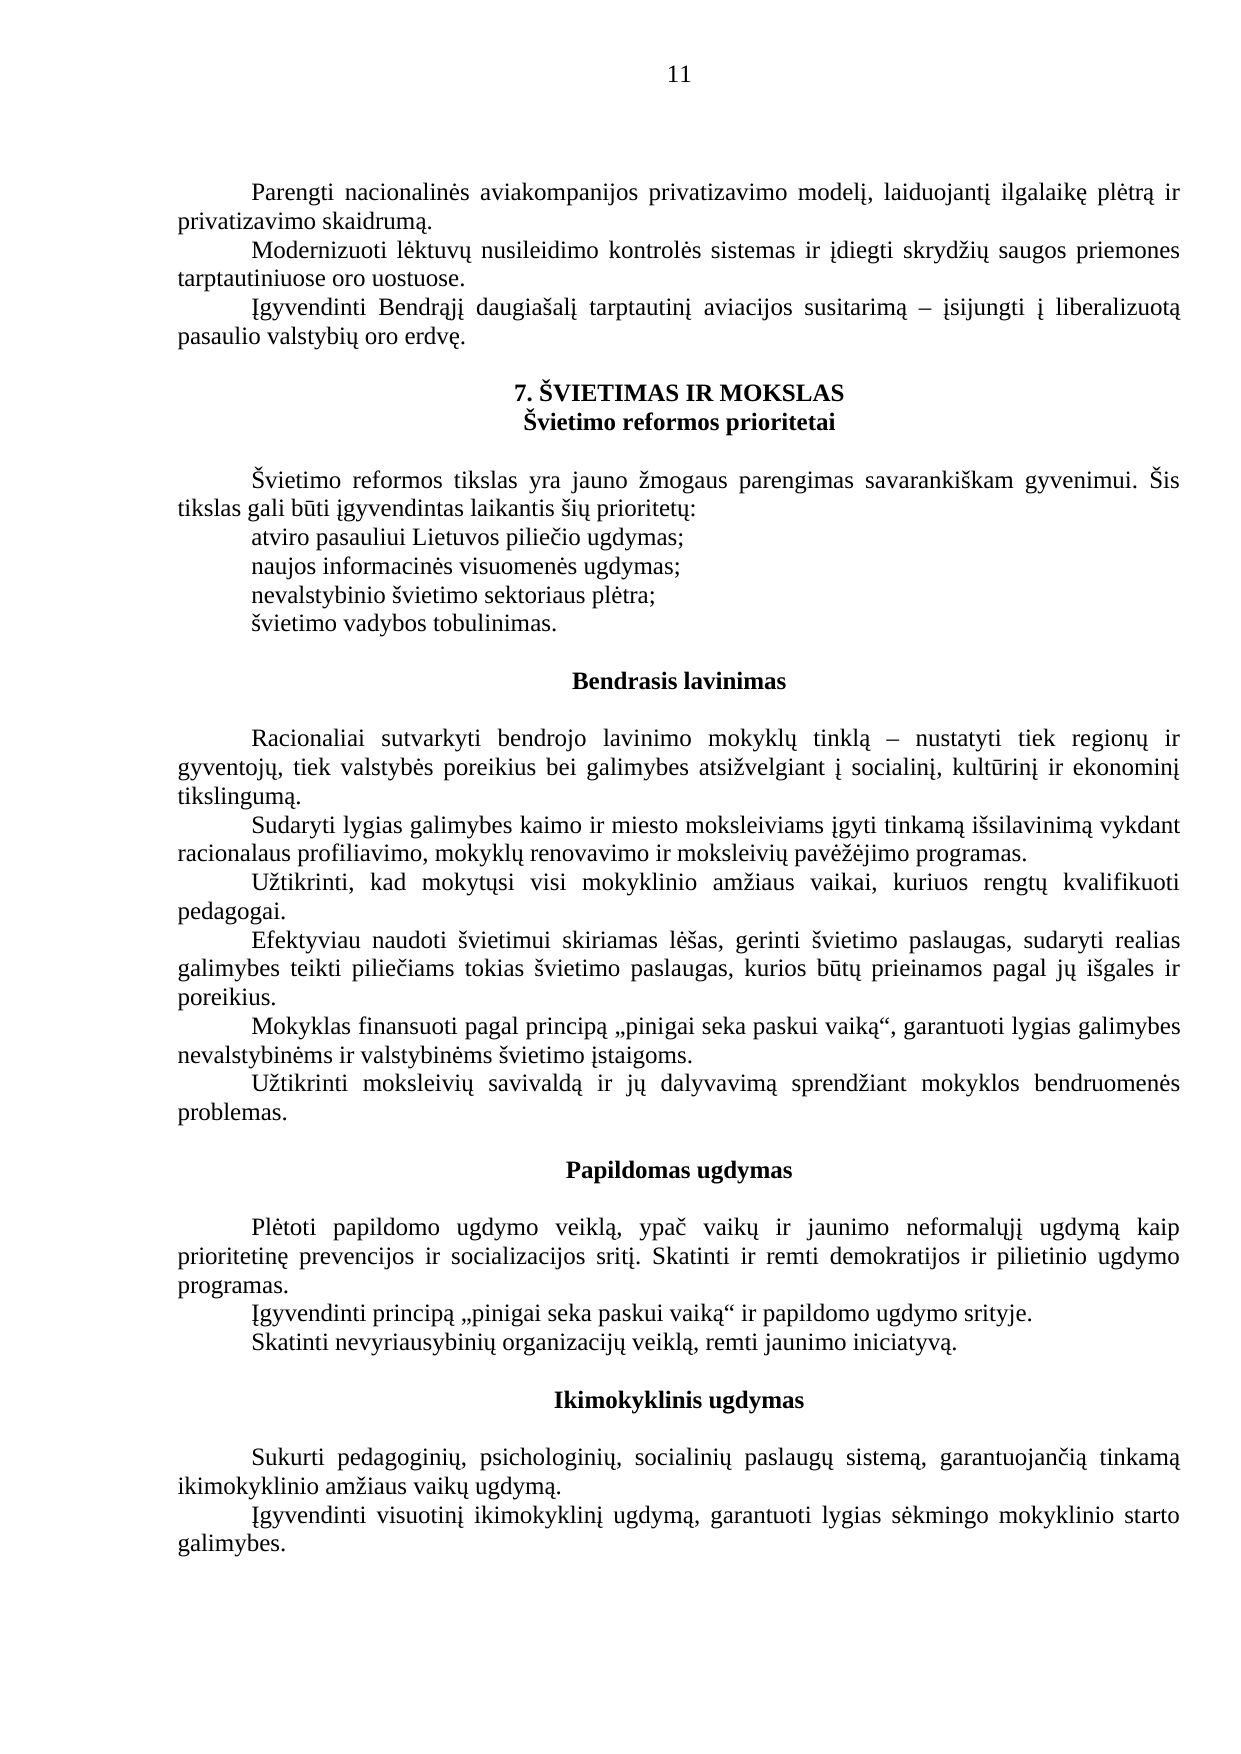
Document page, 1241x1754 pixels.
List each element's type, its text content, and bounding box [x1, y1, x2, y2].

text Bendrasis lavinimas [177, 666, 1181, 695]
text švietimo vadybos tobulinimas. [177, 608, 1181, 637]
text Švietimo reformos tikslas yra jauno žmogaus parengimas savarankiškam gyvenimui. Šis tikslas gali būti įgyvendintas laikantis šių prioritetų: [177, 465, 1181, 522]
text Švietimo reformos prioritetai [177, 407, 1181, 436]
text Užtikrinti moksleivių savivaldą ir jų dalyvavimą sprendžiant mokyklos bendruomenės problemas. [177, 1068, 1181, 1126]
text Užtikrinti, kad mokytųsi visi mokyklinio amžiaus vaikai, kuriuos rengtų kvalifikuoti pedagogai. [177, 867, 1181, 925]
text Efektyviau naudoti švietimui skiriamas lėšas, gerinti švietimo paslaugas, sudaryti realias galimybes teikti piliečiams tokias švietimo paslaugas, kurios būtų prieinamos pagal jų išgales ir poreikius. [177, 925, 1181, 1011]
text nevalstybinio švietimo sektoriaus plėtra; [177, 580, 1181, 608]
text Įgyvendinti principą „pinigai seka paskui vaiką“ ir papildomo ugdymo srityje. [177, 1298, 1181, 1327]
text Skatinti nevyriausybinių organizacijų veiklą, remti jaunimo iniciatyvą. [177, 1327, 1181, 1356]
text Sudaryti lygias galimybes kaimo ir miesto moksleiviams įgyti tinkamą išsilavinimą vykdant racionalaus profiliavimo, mokyklų renovavimo ir moksleivių pavėžėjimo programas. [177, 810, 1181, 867]
text Racionaliai sutvarkyti bendrojo lavinimo mokyklų tinklą – nustatyti tiek regionų ir gyventojų, tiek valstybės poreikius bei galimybes atsižvelgiant į socialinį, kultūrinį ir ekonominį tikslingumą. [177, 723, 1181, 810]
text Papildomas ugdymas [177, 1155, 1181, 1183]
text atviro pasauliui Lietuvos piliečio ugdymas; [177, 522, 1181, 551]
text Modernizuoti lėktuvų nusileidimo kontrolės sistemas ir įdiegti skrydžių saugos priemones tarptautiniuose oro uostuose. [177, 235, 1181, 292]
text Įgyvendinti Bendrąjį daugiašalį tarptautinį aviacijos susitarimą – įsijungti į liberalizuotą pasaulio valstybių oro erdvę. [177, 292, 1181, 350]
text 7. ŠVIETIMAS IR MOKSLAS [177, 378, 1181, 407]
text naujos informacinės visuomenės ugdymas; [177, 551, 1181, 580]
text Parengti nacionalinės aviakompanijos privatizavimo modelį, laiduojantį ilgalaikę plėtrą ir privatizavimo skaidrumą. [177, 177, 1181, 235]
text Plėtoti papildomo ugdymo veiklą, ypač vaikų ir jaunimo neformalųjį ugdymą kaip prioritetinę prevencijos ir socializacijos sritį. Skatinti ir remti demokratijos ir pilietinio ugdymo programas. [177, 1212, 1181, 1298]
text Įgyvendinti visuotinį ikimokyklinį ugdymą, garantuoti lygias sėkmingo mokyklinio starto galimybes. [177, 1500, 1181, 1557]
text Sukurti pedagoginių, psichologinių, socialinių paslaugų sistemą, garantuojančią tinkamą ikimokyklinio amžiaus vaikų ugdymą. [177, 1442, 1181, 1500]
text Mokyklas finansuoti pagal principą „pinigai seka paskui vaiką“, garantuoti lygias galimybes nevalstybinėms ir valstybinėms švietimo įstaigoms. [177, 1011, 1181, 1068]
text Ikimokyklinis ugdymas [177, 1385, 1181, 1413]
